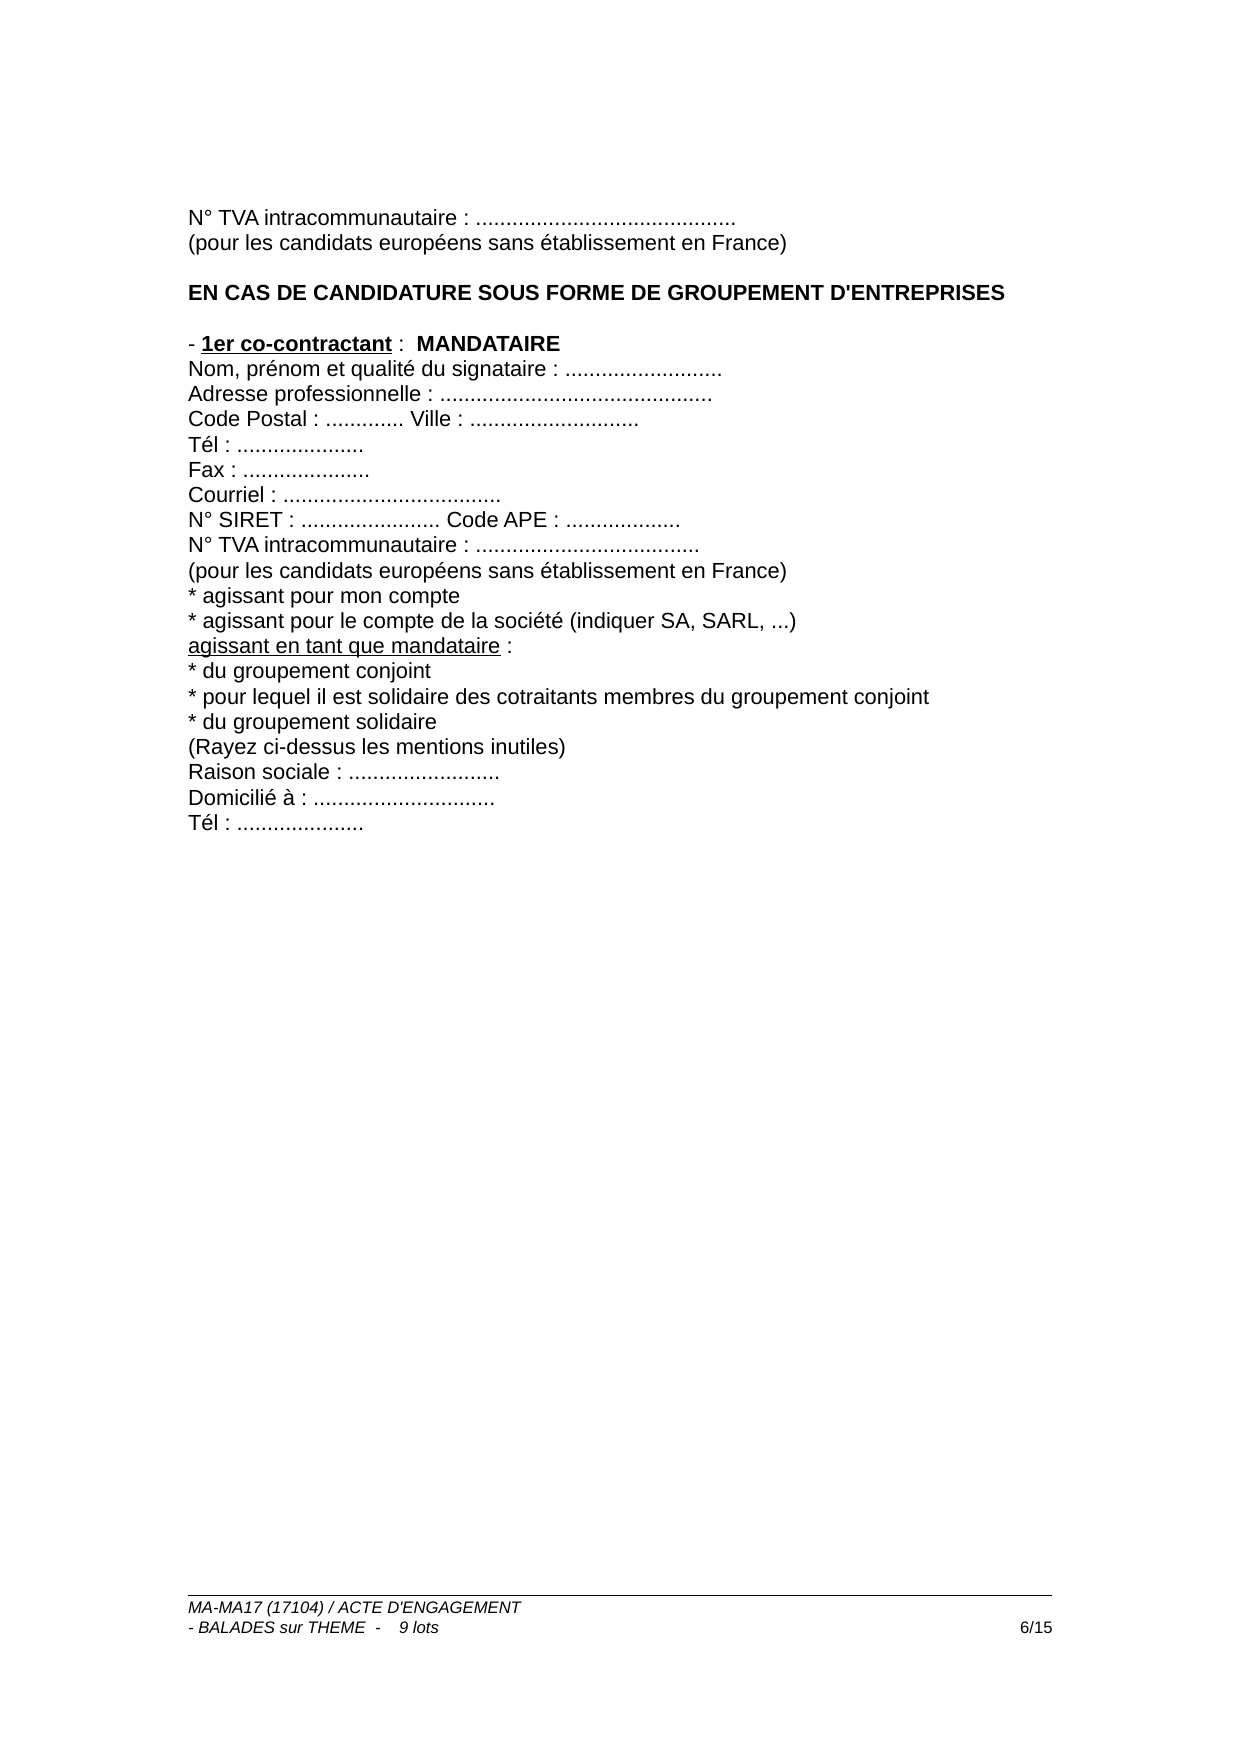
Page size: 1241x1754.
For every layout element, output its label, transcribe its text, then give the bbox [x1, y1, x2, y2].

text (pour les candidats européens sans établissement en France) [188, 557, 1052, 583]
text - 1er co-contractant : MANDATAIRE [188, 331, 1052, 356]
text Adresse professionnelle : ............................................. [188, 381, 1052, 406]
text * du groupement conjoint [188, 658, 1052, 683]
text Nom, prénom et qualité du signataire : .......................... [188, 356, 1052, 381]
text (pour les candidats européens sans établissement en France) [188, 230, 1052, 255]
text Raison sociale : ......................... [188, 759, 1052, 784]
text (Rayez ci-dessus les mentions inutiles) [188, 734, 1052, 759]
text N° TVA intracommunautaire : ..................................... [188, 532, 1052, 557]
text agissant en tant que mandataire : [188, 633, 1052, 658]
text N° SIRET : ....................... Code APE : ................... [188, 507, 1052, 532]
text * agissant pour le compte de la société (indiquer SA, SARL, ...) [188, 608, 1052, 633]
text Tél : ..................... [188, 431, 1052, 457]
text EN CAS DE CANDIDATURE SOUS FORME DE GROUPEMENT D'ENTREPRISES [188, 280, 1052, 305]
text * agissant pour mon compte [188, 583, 1052, 608]
text Tél : ..................... [188, 809, 1052, 835]
text * pour lequel il est solidaire des cotraitants membres du groupement conjoint [188, 683, 1052, 709]
text Fax : ..................... [188, 457, 1052, 482]
text Code Postal : ............. Ville : ............................ [188, 406, 1052, 431]
text N° TVA intracommunautaire : ........................................... [188, 204, 1052, 230]
text * du groupement solidaire [188, 709, 1052, 734]
text Domicilié à : .............................. [188, 784, 1052, 809]
text Courriel : .................................... [188, 482, 1052, 507]
